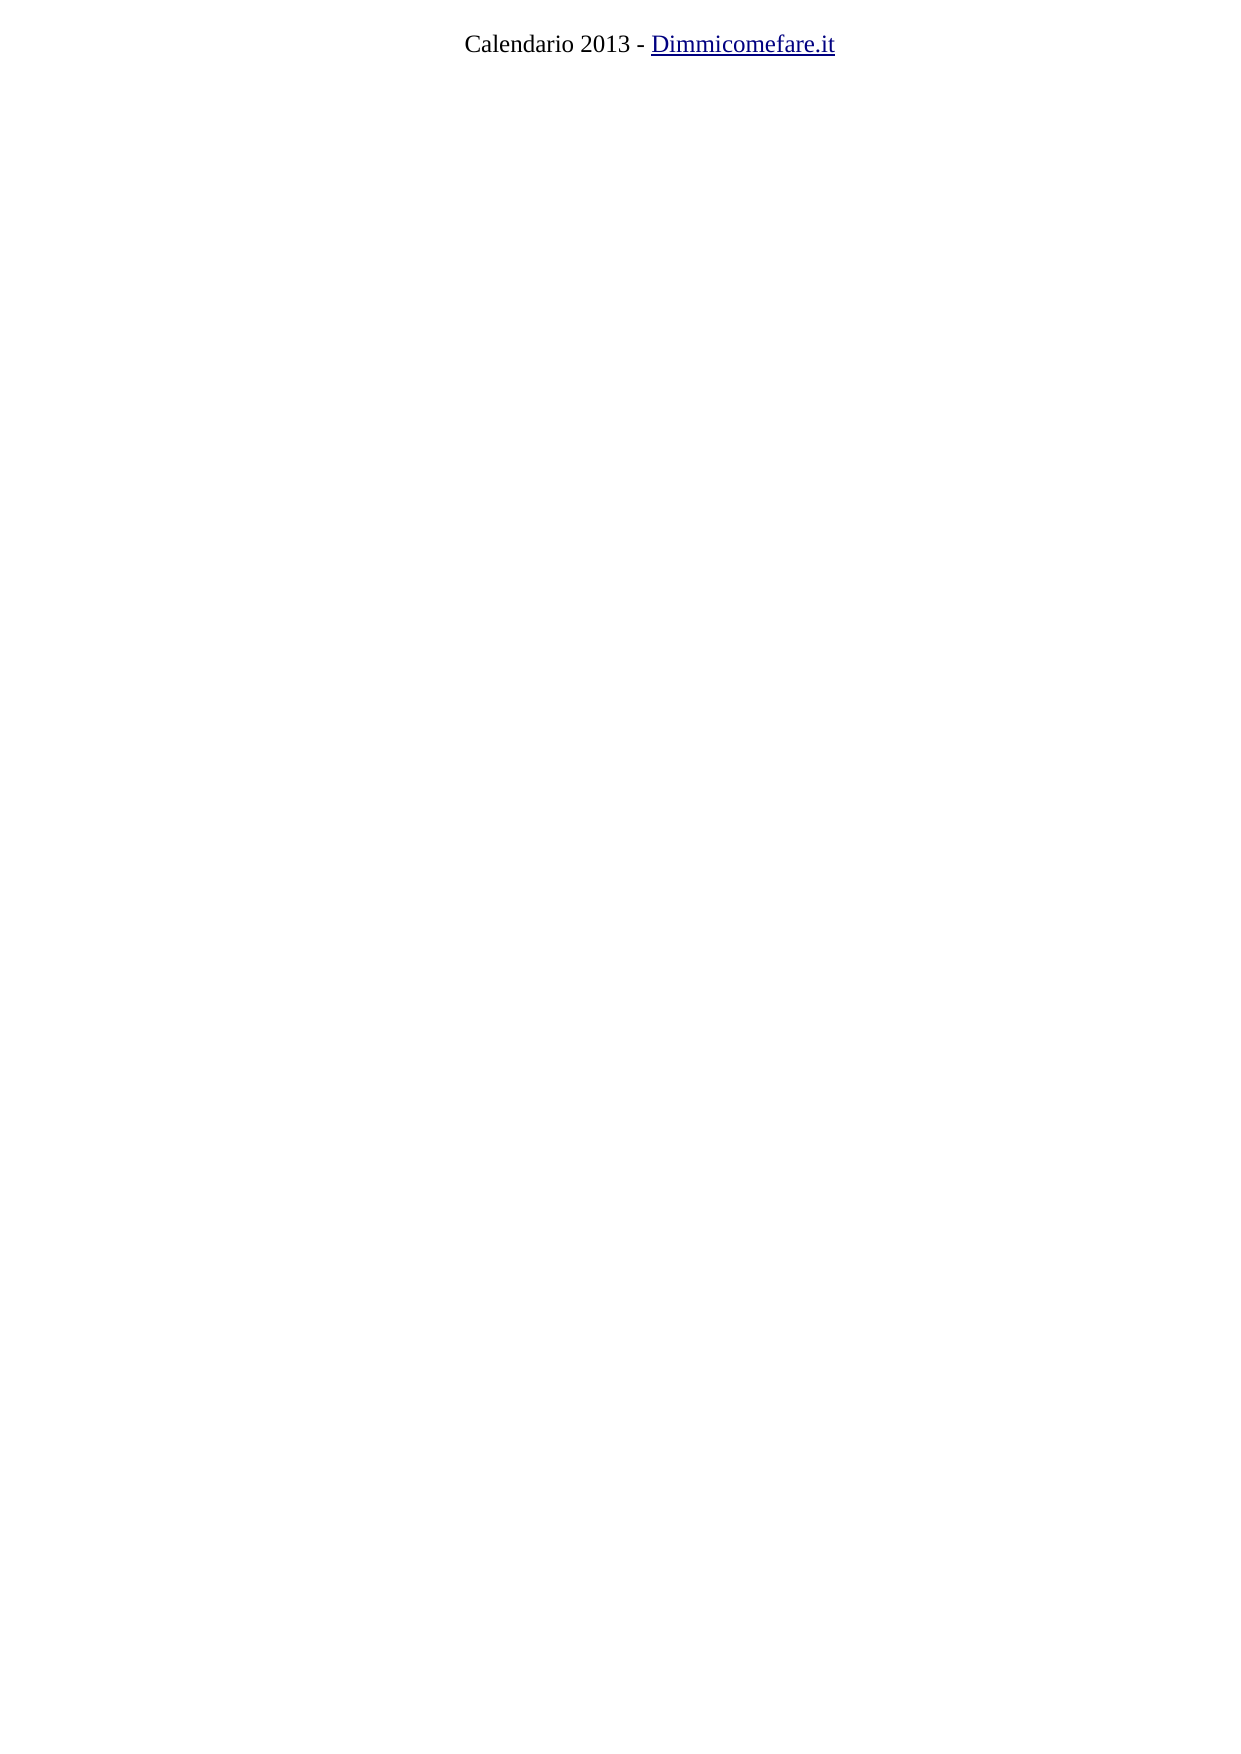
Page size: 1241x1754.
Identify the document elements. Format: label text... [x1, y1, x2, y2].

text Calendario 2013 - Dimmicomefare.it [118, 29, 1181, 58]
